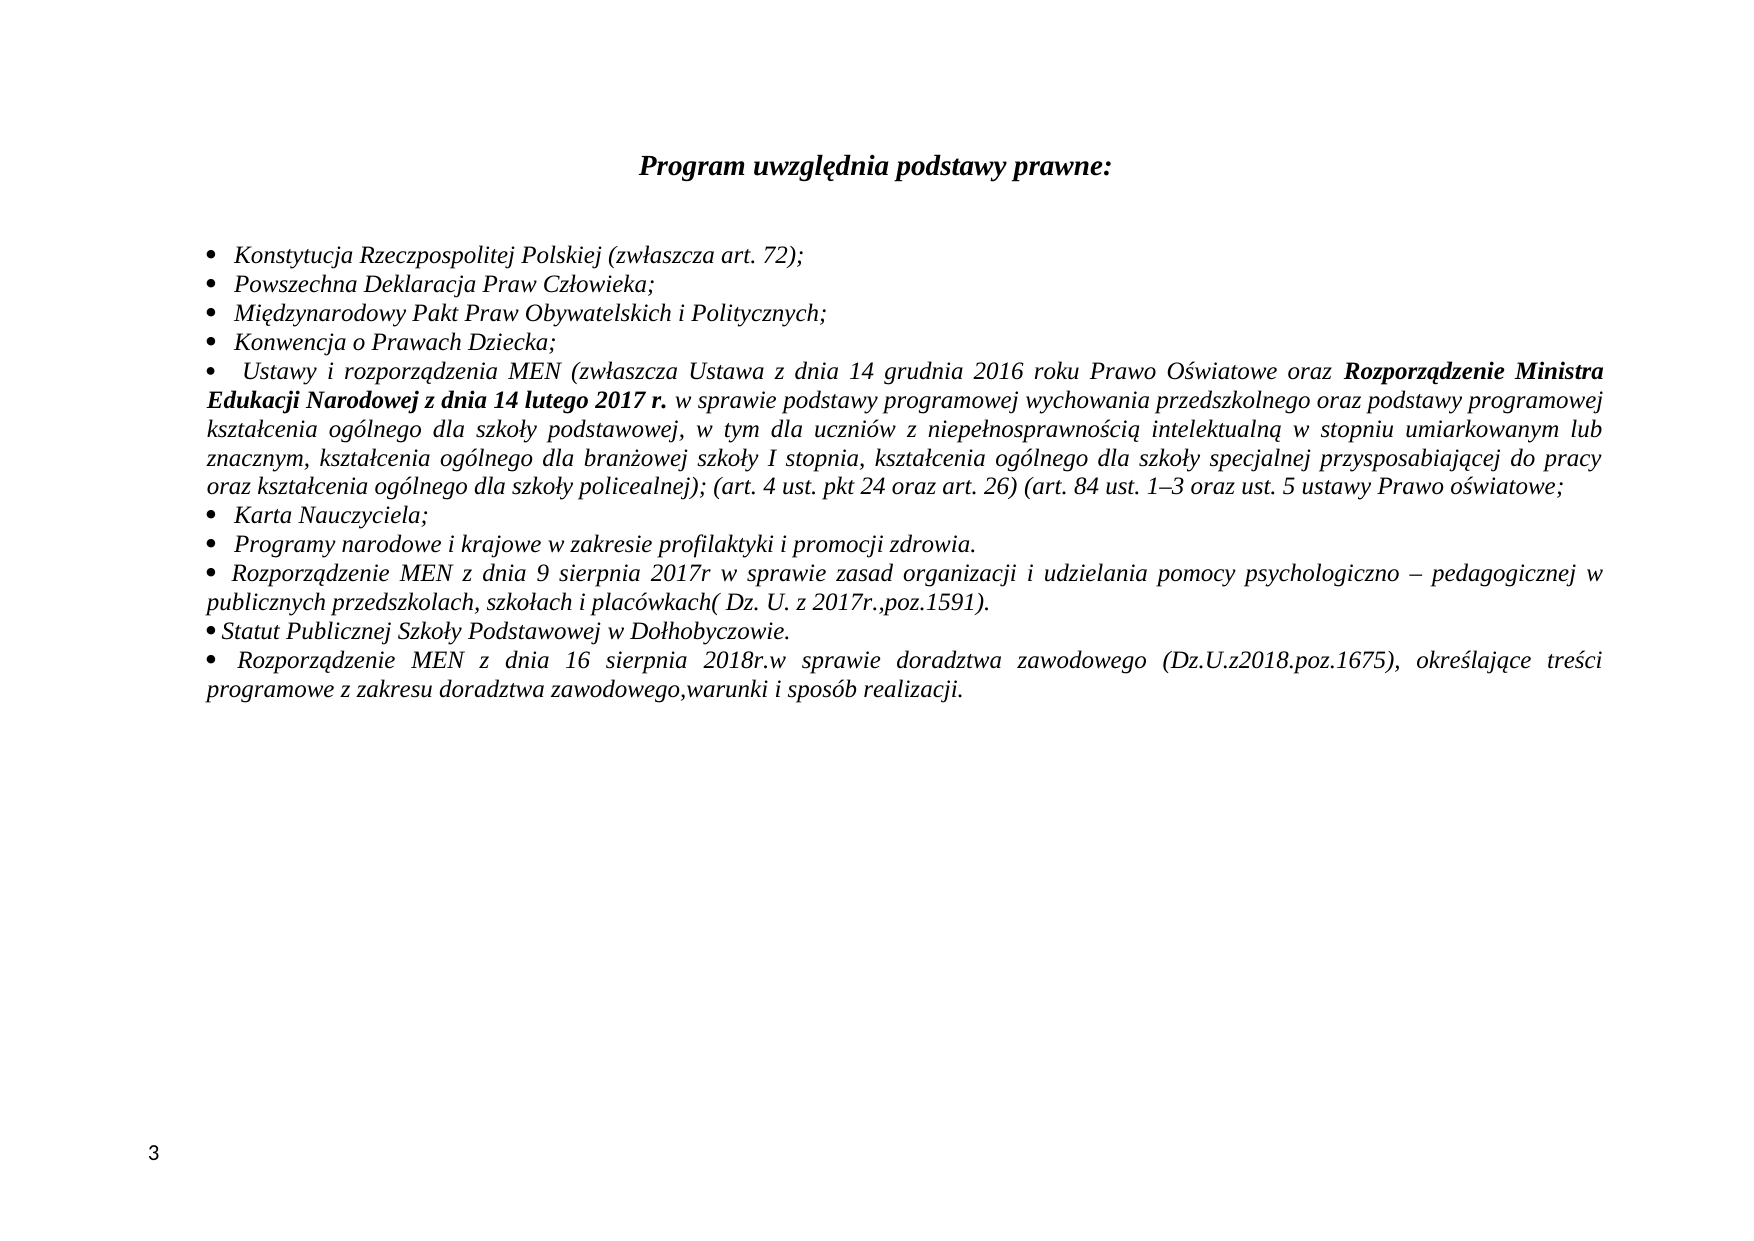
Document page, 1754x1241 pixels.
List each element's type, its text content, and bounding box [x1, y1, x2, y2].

list Karta Nauczyciela; [207, 500, 1606, 529]
list Konwencja o Prawach Dziecka; [207, 327, 1606, 356]
list Konstytucja Rzeczpospolitej Polskiej (zwłaszcza art. 72); [207, 241, 1606, 269]
list Powszechna Deklaracja Praw Człowieka; [207, 269, 1606, 298]
list Rozporządzenie MEN z dnia 9 sierpnia 2017r w sprawie zasad organizacji i udzielania pomocy psychologiczno – pedagogicznej w publicznych przedszkolach, szkołach i placówkach( Dz. U. z 2017r.,poz.1591). [207, 558, 1606, 616]
list Międzynarodowy Pakt Praw Obywatelskich i Politycznych; [207, 298, 1606, 327]
list Statut Publicznej Szkoły Podstawowej w Dołhobyczowie. [207, 616, 1606, 645]
text Program uwzględnia podstawy prawne: [148, 148, 1606, 181]
list Ustawy i rozporządzenia MEN (zwłaszcza Ustawa z dnia 14 grudnia 2016 roku Prawo Oświatowe oraz Rozporządzenie Ministra Edukacji Narodowej z dnia 14 lutego 2017 r. w sprawie podstawy programowej wychowania przedszkolnego oraz podstawy programowej kształcenia ogólnego dla szkoły podstawowej, w tym dla uczniów z niepełnosprawnością intelektualną w stopniu umiarkowanym lub znacznym, kształcenia ogólnego dla branżowej szkoły I stopnia, kształcenia ogólnego dla szkoły specjalnej przysposabiającej do pracy oraz kształcenia ogólnego dla szkoły policealnej); (art. 4 ust. pkt 24 oraz art. 26) (art. 84 ust. 1–3 oraz ust. 5 ustawy Prawo oświatowe; [207, 356, 1606, 500]
list Programy narodowe i krajowe w zakresie profilaktyki i promocji zdrowia. [207, 529, 1606, 558]
list Rozporządzenie MEN z dnia 16 sierpnia 2018r.w sprawie doradztwa zawodowego (Dz.U.z2018.poz.1675), określające treści programowe z zakresu doradztwa zawodowego,warunki i sposób realizacji. [207, 645, 1606, 702]
